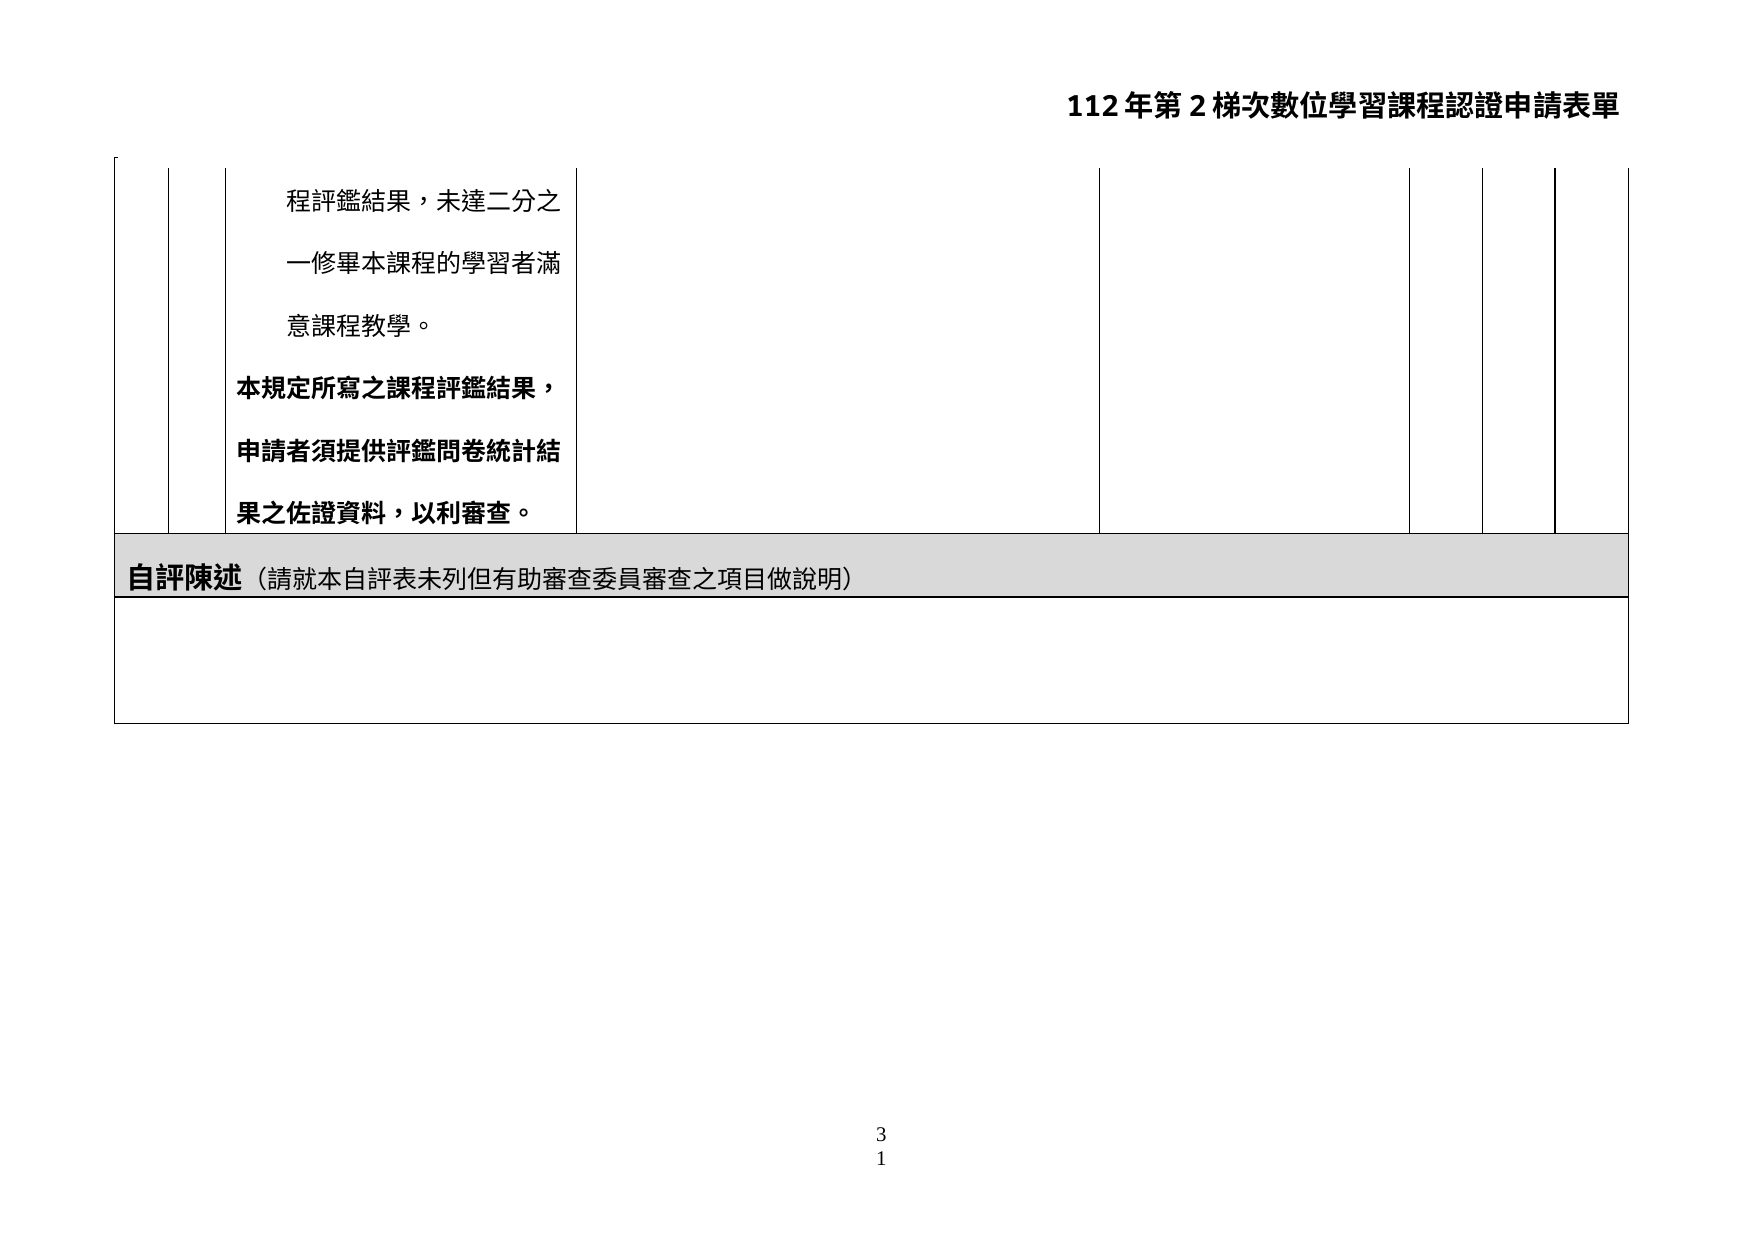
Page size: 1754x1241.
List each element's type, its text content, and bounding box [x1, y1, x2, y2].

table_cell 程評鑑結果，未達二分之一修畢本課程的學習者滿意課程教學。 本規定所寫之課程評鑑結果，申請者須提供評鑑問卷統計結果之佐證資料，以利審查。 [226, 168, 576, 533]
table_cell [1410, 168, 1482, 533]
table_cell [115, 598, 1628, 722]
table_cell [1483, 168, 1554, 533]
table_cell [1100, 168, 1409, 533]
table_cell 自評陳述（請就本自評表未列但有助審查委員審查之項目做說明） [115, 534, 1628, 596]
table_cell [577, 168, 1099, 533]
table_cell [169, 168, 225, 533]
table_cell [1556, 168, 1628, 533]
table_cell [115, 158, 168, 533]
